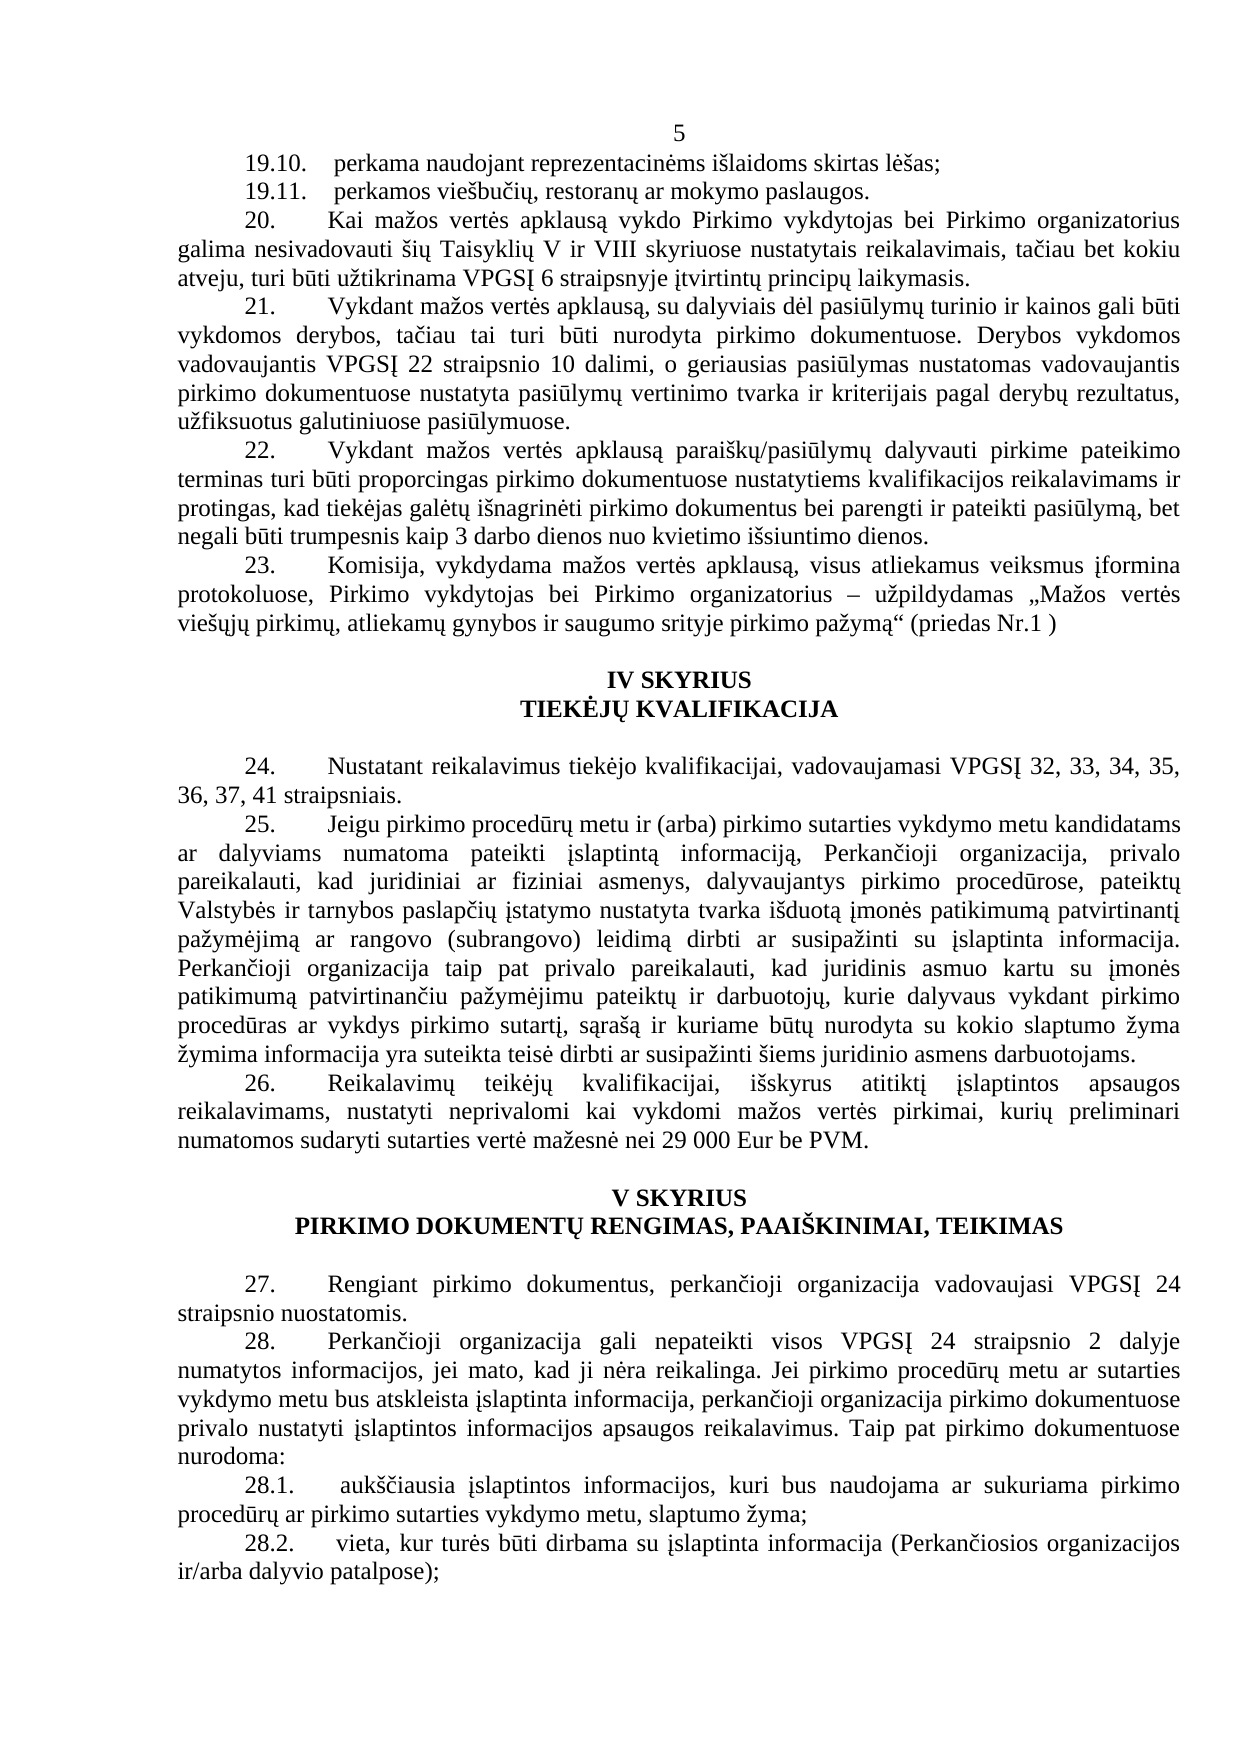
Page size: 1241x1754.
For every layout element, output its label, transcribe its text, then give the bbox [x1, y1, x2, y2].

text PIRKIMO DOKUMENTŲ RENGIMAS, PAAIŠKINIMAI, TEIKIMAS [177, 1211, 1181, 1240]
text 27. Rengiant pirkimo dokumentus, perkančioji organizacija vadovaujasi VPGSĮ 24 straipsnio nuostatomis. [177, 1269, 1181, 1326]
text 20. Kai mažos vertės apklausą vykdo Pirkimo vykdytojas bei Pirkimo organizatorius galima nesivadovauti šių Taisyklių V ir VIII skyriuose nustatytais reikalavimais, tačiau bet kokiu atveju, turi būti užtikrinama VPGSĮ 6 straipsnyje įtvirtintų principų laikymasis. [177, 205, 1181, 291]
text 28.2. vieta, kur turės būti dirbama su įslaptinta informacija (Perkančiosios organizacijos ir/arba dalyvio patalpose); [177, 1528, 1181, 1585]
text 19.11. perkamos viešbučių, restoranų ar mokymo paslaugos. [177, 176, 1181, 205]
text 21. Vykdant mažos vertės apklausą, su dalyviais dėl pasiūlymų turinio ir kainos gali būti vykdomos derybos, tačiau tai turi būti nurodyta pirkimo dokumentuose. Derybos vykdomos vadovaujantis VPGSĮ 22 straipsnio 10 dalimi, o geriausias pasiūlymas nustatomas vadovaujantis pirkimo dokumentuose nustatyta pasiūlymų vertinimo tvarka ir kriterijais pagal derybų rezultatus, užfiksuotus galutiniuose pasiūlymuose. [177, 291, 1181, 435]
text 22. Vykdant mažos vertės apklausą paraiškų/pasiūlymų dalyvauti pirkime pateikimo terminas turi būti proporcingas pirkimo dokumentuose nustatytiems kvalifikacijos reikalavimams ir protingas, kad tiekėjas galėtų išnagrinėti pirkimo dokumentus bei parengti ir pateikti pasiūlymą, bet negali būti trumpesnis kaip 3 darbo dienos nuo kvietimo išsiuntimo dienos. [177, 435, 1181, 550]
text IV SKYRIUS [177, 665, 1181, 694]
text 28. Perkančioji organizacija gali nepateikti visos VPGSĮ 24 straipsnio 2 dalyje numatytos informacijos, jei mato, kad ji nėra reikalinga. Jei pirkimo procedūrų metu ar sutarties vykdymo metu bus atskleista įslaptinta informacija, perkančioji organizacija pirkimo dokumentuose privalo nustatyti įslaptintos informacijos apsaugos reikalavimus. Taip pat pirkimo dokumentuose nurodoma: [177, 1326, 1181, 1470]
text TIEKĖJŲ KVALIFIKACIJA [177, 694, 1181, 723]
text 26. Reikalavimų teikėjų kvalifikacijai, išskyrus atitiktį įslaptintos apsaugos reikalavimams, nustatyti neprivalomi kai vykdomi mažos vertės pirkimai, kurių preliminari numatomos sudaryti sutarties vertė mažesnė nei 29 000 Eur be PVM. [177, 1068, 1181, 1154]
text 23. Komisija, vykdydama mažos vertės apklausą, visus atliekamus veiksmus įformina protokoluose, Pirkimo vykdytojas bei Pirkimo organizatorius – užpildydamas „Mažos vertės viešųjų pirkimų, atliekamų gynybos ir saugumo srityje pirkimo pažymą“ (priedas Nr.1 ) [177, 550, 1181, 636]
text 24. Nustatant reikalavimus tiekėjo kvalifikacijai, vadovaujamasi VPGSĮ 32, 33, 34, 35, 36, 37, 41 straipsniais. [177, 751, 1181, 809]
text V SKYRIUS [177, 1183, 1181, 1211]
text 25. Jeigu pirkimo procedūrų metu ir (arba) pirkimo sutarties vykdymo metu kandidatams ar dalyviams numatoma pateikti įslaptintą informaciją, Perkančioji organizacija, privalo pareikalauti, kad juridiniai ar fiziniai asmenys, dalyvaujantys pirkimo procedūrose, pateiktų Valstybės ir tarnybos paslapčių įstatymo nustatyta tvarka išduotą įmonės patikimumą patvirtinantį pažymėjimą ar rangovo (subrangovo) leidimą dirbti ar susipažinti su įslaptinta informacija. Perkančioji organizacija taip pat privalo pareikalauti, kad juridinis asmuo kartu su įmonės patikimumą patvirtinančiu pažymėjimu pateiktų ir darbuotojų, kurie dalyvaus vykdant pirkimo procedūras ar vykdys pirkimo sutartį, sąrašą ir kuriame būtų nurodyta su kokio slaptumo žyma žymima informacija yra suteikta teisė dirbti ar susipažinti šiems juridinio asmens darbuotojams. [177, 809, 1181, 1068]
text 19.10. perkama naudojant reprezentacinėms išlaidoms skirtas lėšas; [177, 148, 1181, 176]
text 28.1. aukščiausia įslaptintos informacijos, kuri bus naudojama ar sukuriama pirkimo procedūrų ar pirkimo sutarties vykdymo metu, slaptumo žyma; [177, 1470, 1181, 1528]
